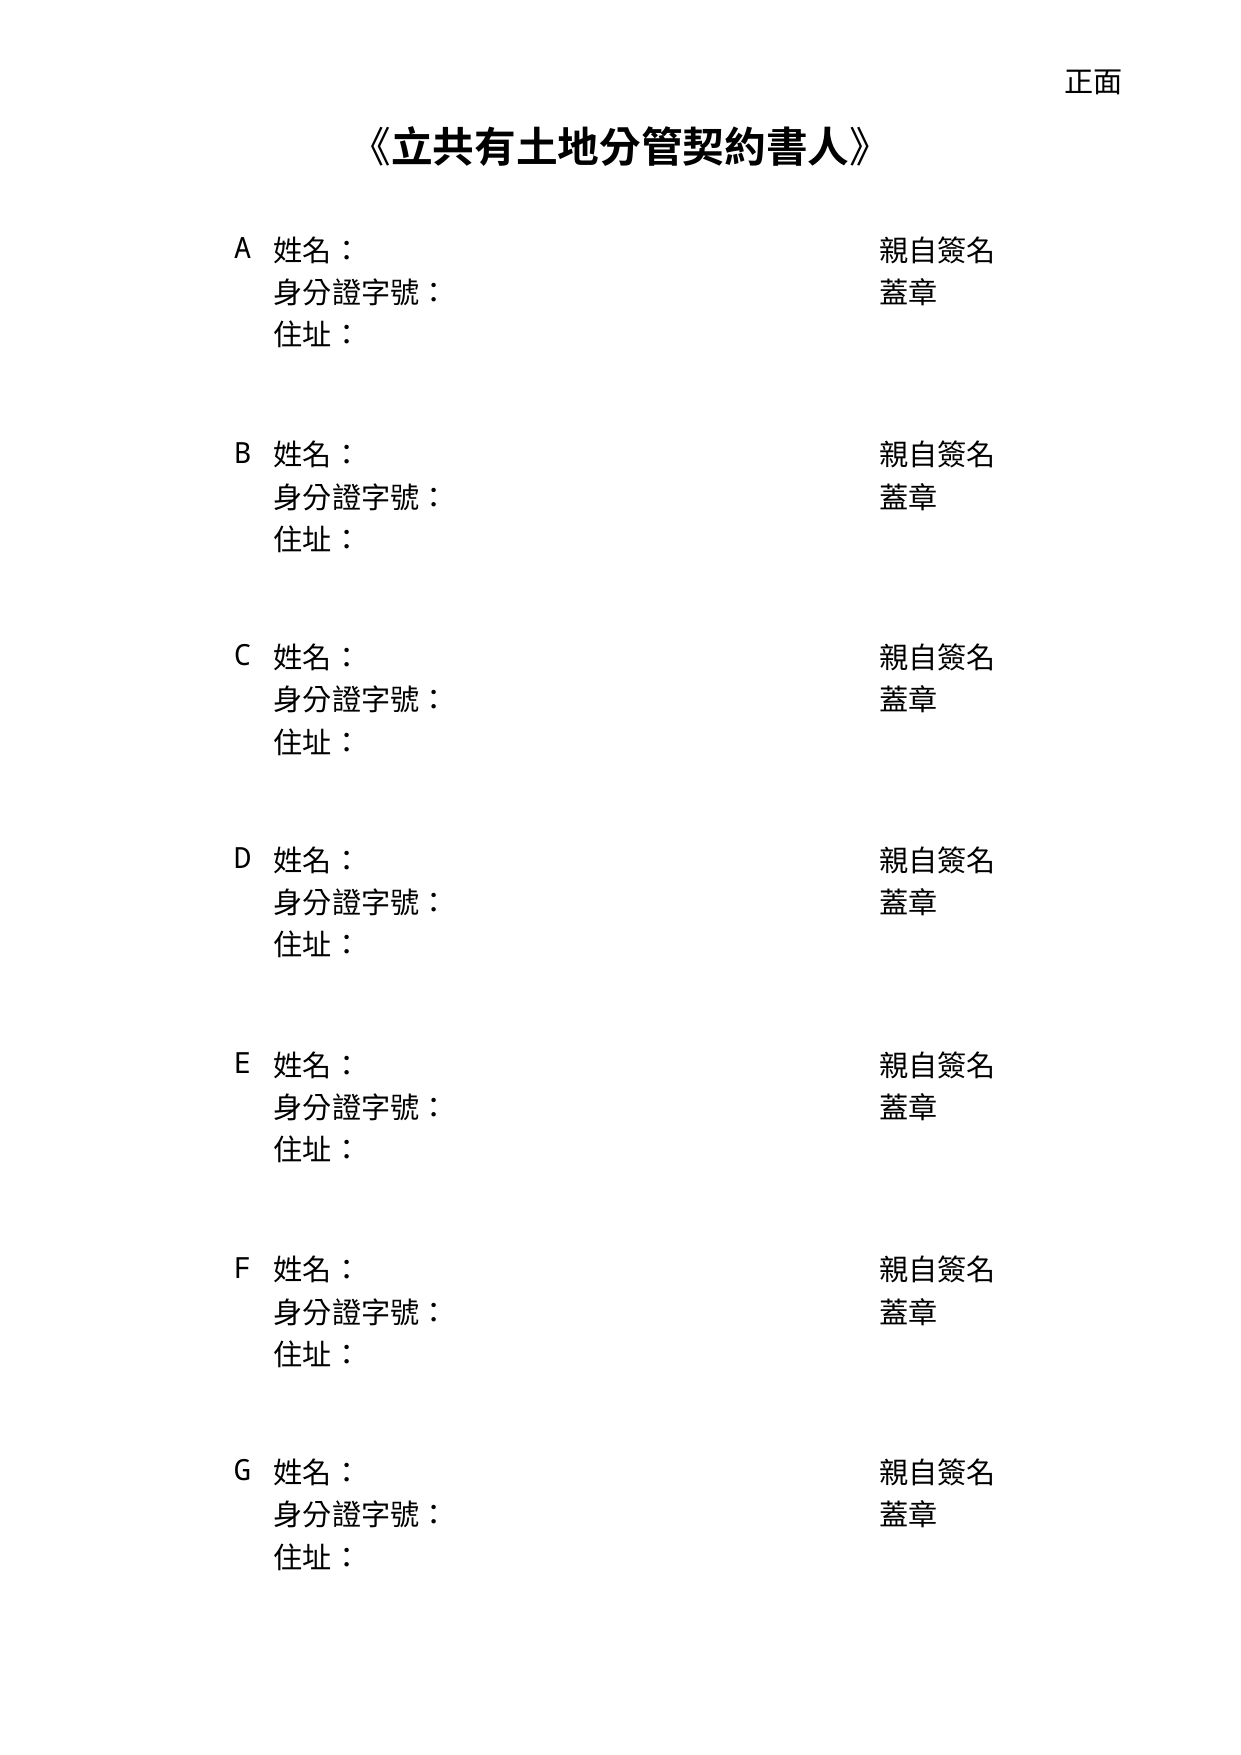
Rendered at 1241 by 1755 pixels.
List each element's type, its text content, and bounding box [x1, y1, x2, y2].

table_cell D [118, 838, 262, 1042]
table_cell C [118, 635, 262, 837]
table_cell 親自簽名 蓋章 [868, 635, 1146, 837]
table_cell E [118, 1042, 262, 1247]
table_cell 姓名： 身分證字號： 住址： [262, 1042, 868, 1247]
table_header 姓名： 身分證字號： 住址： [262, 227, 868, 432]
table_cell F [118, 1247, 262, 1450]
text 《立共有土地分管契約書人》 [118, 102, 1122, 165]
table_cell 姓名： 身分證字號： 住址： [262, 1247, 868, 1450]
table_cell 親自簽名 蓋章 [868, 432, 1146, 635]
table_header 親自簽名 蓋章 [868, 227, 1146, 432]
table_cell 姓名： 身分證字號： 住址： [262, 635, 868, 837]
table_cell 親自簽名 蓋章 [868, 1247, 1146, 1450]
table_cell 姓名： 身分證字號： 住址： [262, 432, 868, 635]
table_cell 姓名： 身分證字號： 住址： [262, 1450, 868, 1652]
table_cell 親自簽名 蓋章 [868, 1042, 1146, 1247]
table_cell 親自簽名 蓋章 [868, 1450, 1146, 1652]
table_cell B [118, 432, 262, 635]
table_header A [118, 227, 262, 432]
table_cell G [118, 1450, 262, 1652]
table_cell 親自簽名 蓋章 [868, 838, 1146, 1042]
table_cell 姓名： 身分證字號： 住址： [262, 838, 868, 1042]
